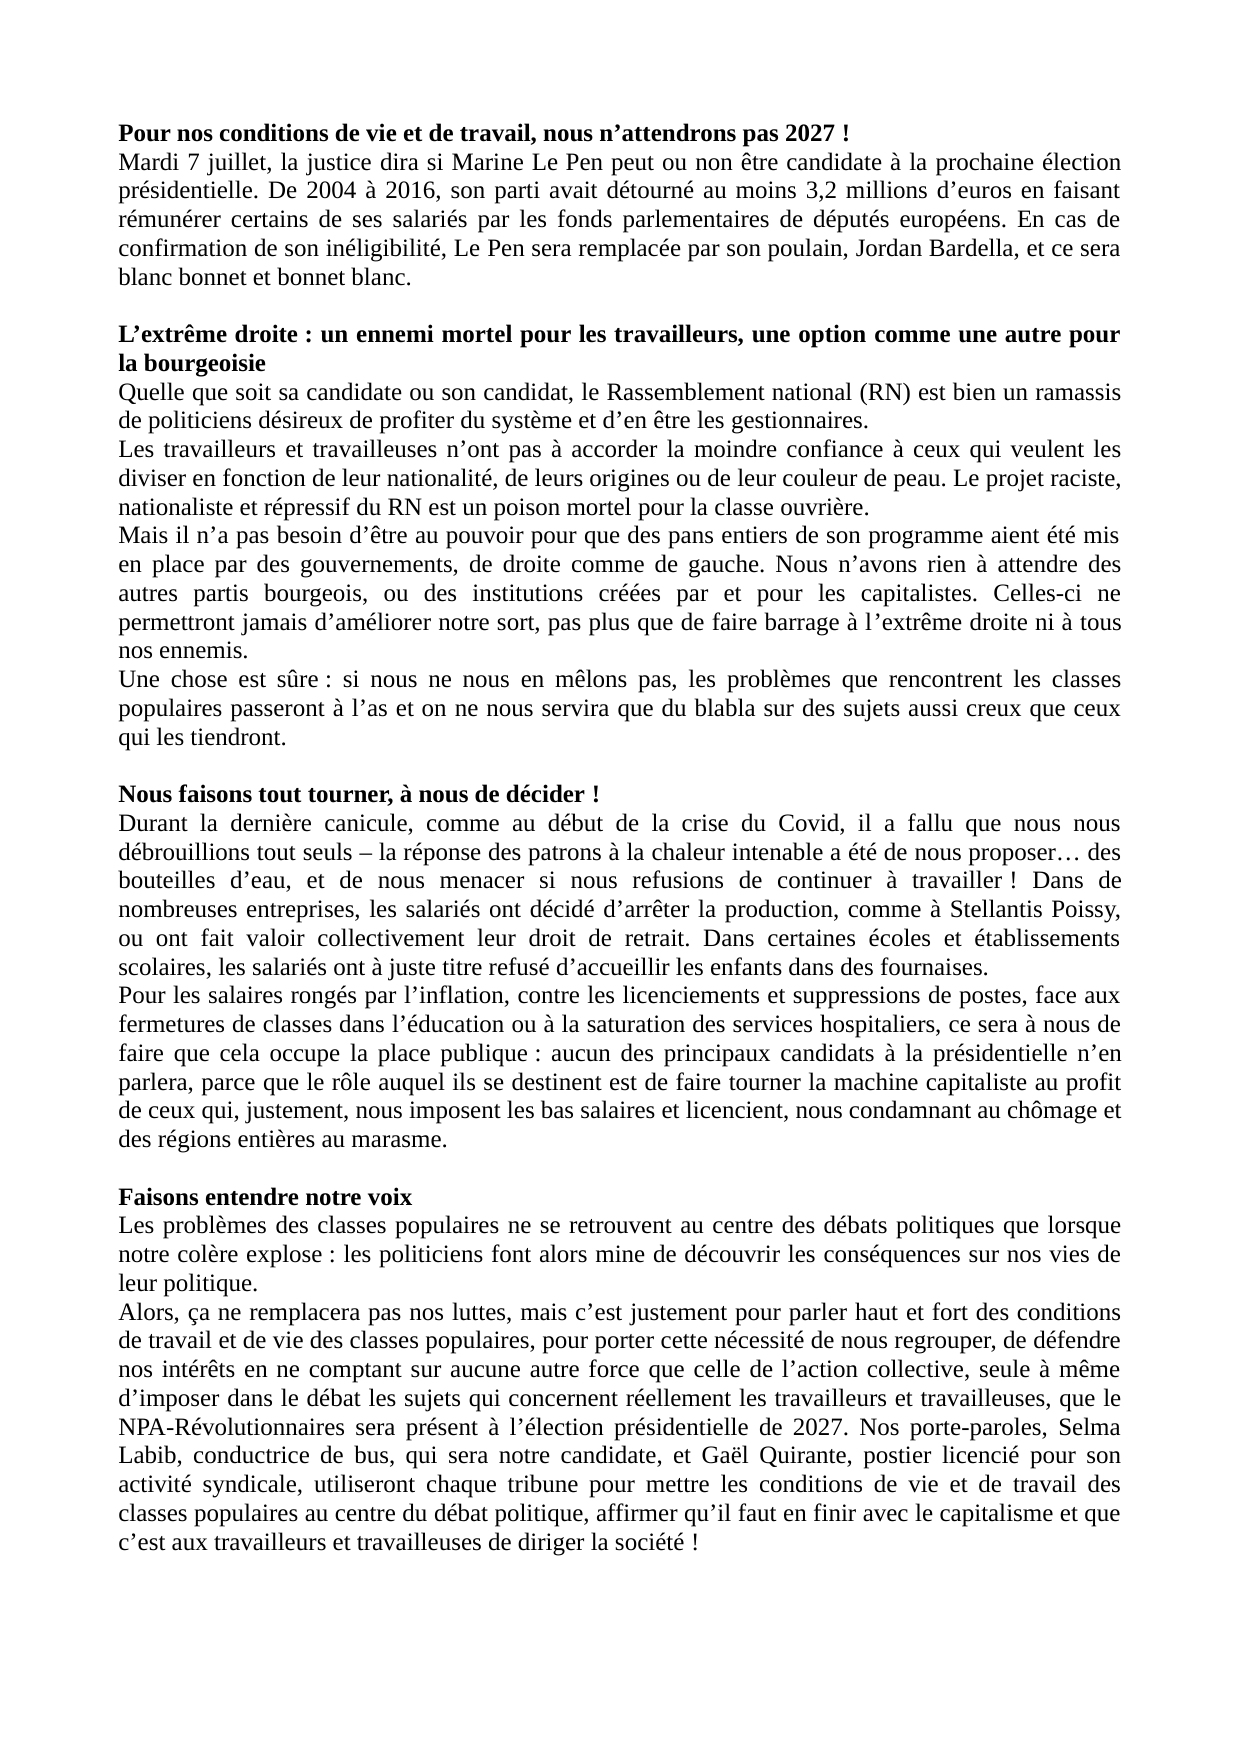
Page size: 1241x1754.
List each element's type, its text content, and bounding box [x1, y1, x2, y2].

text Une chose est sûre : si nous ne nous en mêlons pas, les problèmes que rencontrent les classes populaires passeront à l’as et on ne nous servira que du blabla sur des sujets aussi creux que ceux qui les tiendront. [118, 664, 1122, 751]
text Quelle que soit sa candidate ou son candidat, le Rassemblement national (RN) est bien un ramassis de politiciens désireux de profiter du système et d’en être les gestionnaires. [118, 377, 1122, 434]
text Alors, ça ne remplacera pas nos luttes, mais c’est justement pour parler haut et fort des conditions de travail et de vie des classes populaires, pour porter cette nécessité de nous regrouper, de défendre nos intérêts en ne comptant sur aucune autre force que celle de l’action collective, seule à même d’imposer dans le débat les sujets qui concernent réellement les travailleurs et travailleuses, que le NPA-Révolutionnaires sera présent à l’élection présidentielle de 2027. Nos porte-paroles, Selma Labib, conductrice de bus, qui sera notre candidate, et Gaël Quirante, postier licencié pour son activité syndicale, utiliseront chaque tribune pour mettre les conditions de vie et de travail des classes populaires au centre du débat politique, affirmer qu’il faut en finir avec le capitalisme et que c’est aux travailleurs et travailleuses de diriger la société ! [118, 1297, 1122, 1556]
text Les problèmes des classes populaires ne se retrouvent au centre des débats politiques que lorsque notre colère explose : les politiciens font alors mine de découvrir les conséquences sur nos vies de leur politique. [118, 1211, 1122, 1297]
text Durant la dernière canicule, comme au début de la crise du Covid, il a fallu que nous nous débrouillions tout seuls – la réponse des patrons à la chaleur intenable a été de nous proposer… des bouteilles d’eau, et de nous menacer si nous refusions de continuer à travailler ! Dans de nombreuses entreprises, les salariés ont décidé d’arrêter la production, comme à Stellantis Poissy, ou ont fait valoir collectivement leur droit de retrait. Dans certaines écoles et établissements scolaires, les salariés ont à juste titre refusé d’accueillir les enfants dans des fournaises. [118, 808, 1122, 981]
text Les travailleurs et travailleuses n’ont pas à accorder la moindre confiance à ceux qui veulent les diviser en fonction de leur nationalité, de leurs origines ou de leur couleur de peau. Le projet raciste, nationaliste et répressif du RN est un poison mortel pour la classe ouvrière. [118, 434, 1122, 521]
text Pour nos conditions de vie et de travail, nous n’attendrons pas 2027 ! [118, 118, 1122, 147]
text Faisons entendre notre voix [118, 1182, 1122, 1211]
text Mais il n’a pas besoin d’être au pouvoir pour que des pans entiers de son programme aient été mis en place par des gouvernements, de droite comme de gauche. Nous n’avons rien à attendre des autres partis bourgeois, ou des institutions créées par et pour les capitalistes. Celles-ci ne permettront jamais d’améliorer notre sort, pas plus que de faire barrage à l’extrême droite ni à tous nos ennemis. [118, 521, 1122, 664]
text Mardi 7 juillet, la justice dira si Marine Le Pen peut ou non être candidate à la prochaine élection présidentielle. De 2004 à 2016, son parti avait détourné au moins 3,2 millions d’euros en faisant rémunérer certains de ses salariés par les fonds parlementaires de députés européens. En cas de confirmation de son inéligibilité, Le Pen sera remplacée par son poulain, Jordan Bardella, et ce sera blanc bonnet et bonnet blanc. [118, 147, 1122, 291]
text Pour les salaires rongés par l’inflation, contre les licenciements et suppressions de postes, face aux fermetures de classes dans l’éducation ou à la saturation des services hospitaliers, ce sera à nous de faire que cela occupe la place publique : aucun des principaux candidats à la présidentielle n’en parlera, parce que le rôle auquel ils se destinent est de faire tourner la machine capitaliste au profit de ceux qui, justement, nous imposent les bas salaires et licencient, nous condamnant au chômage et des régions entières au marasme. [118, 981, 1122, 1153]
text Nous faisons tout tourner, à nous de décider ! [118, 779, 1122, 808]
text L’extrême droite : un ennemi mortel pour les travailleurs, une option comme une autre pour la bourgeoisie [118, 319, 1122, 377]
